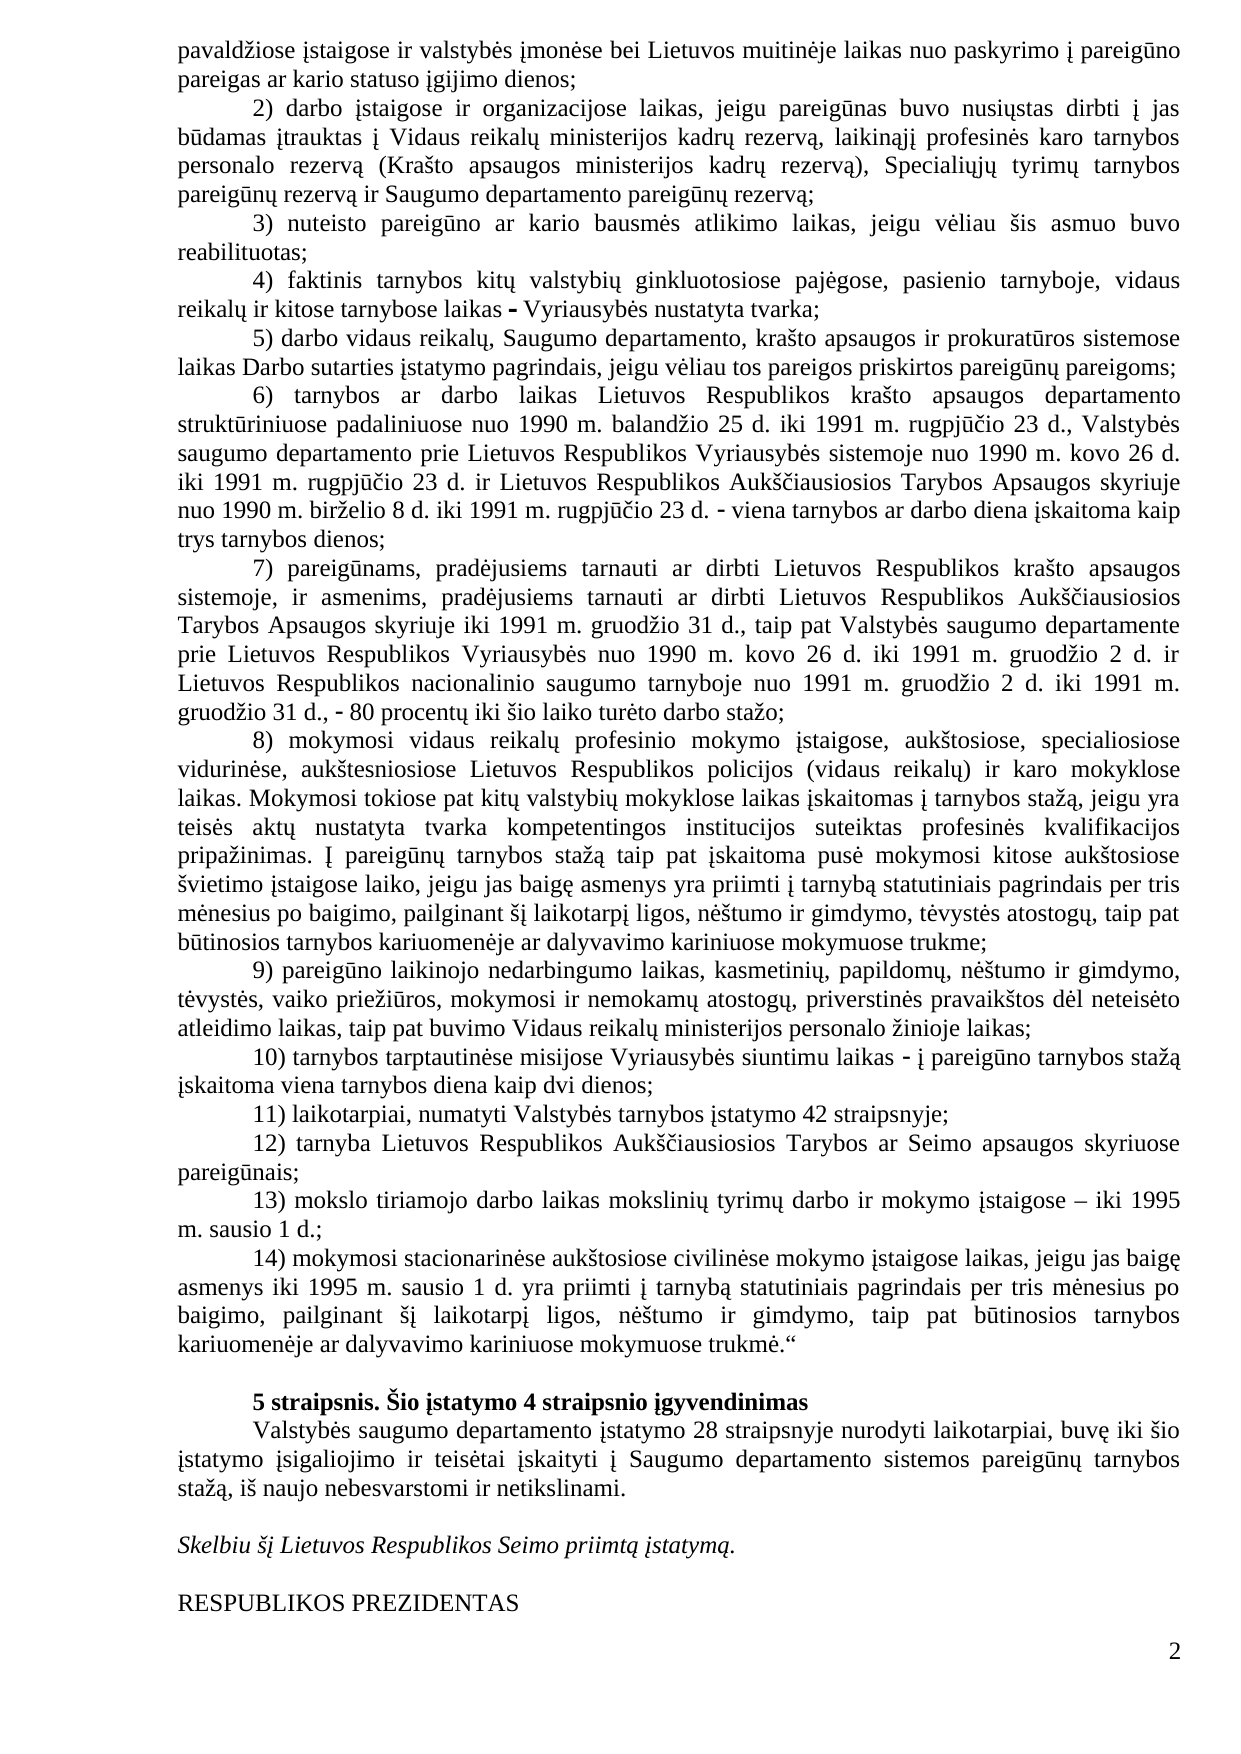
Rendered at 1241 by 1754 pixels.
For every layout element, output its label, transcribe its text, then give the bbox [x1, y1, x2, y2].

text 9) pareigūno laikinojo nedarbingumo laikas, kasmetinių, papildomų, nėštumo ir gimdymo, tėvystės, vaiko priežiūros, mokymosi ir nemokamų atostogų, priverstinės pravaikštos dėl neteisėto atleidimo laikas, taip pat buvimo Vidaus reikalų ministerijos personalo žinioje laikas; [177, 955, 1181, 1042]
text 5) darbo vidaus reikalų, Saugumo departamento, krašto apsaugos ir prokuratūros sistemose laikas Darbo sutarties įstatymo pagrindais, jeigu vėliau tos pareigos priskirtos pareigūnų pareigoms; [177, 323, 1181, 380]
text 14) mokymosi stacionarinėse aukštosiose civilinėse mokymo įstaigose laikas, jeigu jas baigę asmenys iki 1995 m. sausio 1 d. yra priimti į tarnybą statutiniais pagrindais per tris mėnesius po baigimo, pailginant šį laikotarpį ligos, nėštumo ir gimdymo, taip pat būtinosios tarnybos kariuomenėje ar dalyvavimo kariniuose mokymuose trukmė.“ [177, 1243, 1181, 1358]
text 6) tarnybos ar darbo laikas Lietuvos Respublikos krašto apsaugos departamento struktūriniuose padaliniuose nuo 1990 m. balandžio 25 d. iki 1991 m. rugpjūčio 23 d., Valstybės saugumo departamento prie Lietuvos Respublikos Vyriausybės sistemoje nuo 1990 m. kovo 26 d. iki 1991 m. rugpjūčio 23 d. ir Lietuvos Respublikos Aukščiausiosios Tarybos Apsaugos skyriuje nuo 1990 m. birželio 8 d. iki 1991 m. rugpjūčio 23 d.  viena tarnybos ar darbo diena įskaitoma kaip trys tarnybos dienos; [177, 380, 1181, 553]
text 13) mokslo tiriamojo darbo laikas mokslinių tyrimų darbo ir mokymo įstaigose – iki 1995 m. sausio 1 d.; [177, 1185, 1181, 1243]
text pavaldžiose įstaigose ir valstybės įmonėse bei Lietuvos muitinėje laikas nuo paskyrimo į pareigūno pareigas ar kario statuso įgijimo dienos; [177, 35, 1181, 93]
text 12) tarnyba Lietuvos Respublikos Aukščiausiosios Tarybos ar Seimo apsaugos skyriuose pareigūnais; [177, 1128, 1181, 1185]
text RESPUBLIKOS PREZIDENTAS [177, 1588, 1181, 1617]
text 5 straipsnis. Šio įstatymo 4 straipsnio įgyvendinimas [177, 1387, 1181, 1415]
text 4) faktinis tarnybos kitų valstybių ginkluotosiose pajėgose, pasienio tarnyboje, vidaus reikalų ir kitose tarnybose laikas  Vyriausybės nustatyta tvarka; [177, 265, 1181, 323]
text Valstybės saugumo departamento įstatymo 28 straipsnyje nurodyti laikotarpiai, buvę iki šio įstatymo įsigaliojimo ir teisėtai įskaityti į Saugumo departamento sistemos pareigūnų tarnybos stažą, iš naujo nebesvarstomi ir netikslinami. [177, 1415, 1181, 1502]
text Skelbiu šį Lietuvos Respublikos Seimo priimtą įstatymą. [177, 1530, 1181, 1559]
text 7) pareigūnams, pradėjusiems tarnauti ar dirbti Lietuvos Respublikos krašto apsaugos sistemoje, ir asmenims, pradėjusiems tarnauti ar dirbti Lietuvos Respublikos Aukščiausiosios Tarybos Apsaugos skyriuje iki 1991 m. gruodžio 31 d., taip pat Valstybės saugumo departamente prie Lietuvos Respublikos Vyriausybės nuo 1990 m. kovo 26 d. iki 1991 m. gruodžio 2 d. ir Lietuvos Respublikos nacionalinio saugumo tarnyboje nuo 1991 m. gruodžio 2 d. iki 1991 m. gruodžio 31 d.,  80 procentų iki šio laiko turėto darbo stažo; [177, 553, 1181, 725]
text 8) mokymosi vidaus reikalų profesinio mokymo įstaigose, aukštosiose, specialiosiose vidurinėse, aukštesniosiose Lietuvos Respublikos policijos (vidaus reikalų) ir karo mokyklose laikas. Mokymosi tokiose pat kitų valstybių mokyklose laikas įskaitomas į tarnybos stažą, jeigu yra teisės aktų nustatyta tvarka kompetentingos institucijos suteiktas profesinės kvalifikacijos pripažinimas. Į pareigūnų tarnybos stažą taip pat įskaitoma pusė mokymosi kitose aukštosiose švietimo įstaigose laiko, jeigu jas baigę asmenys yra priimti į tarnybą statutiniais pagrindais per tris mėnesius po baigimo, pailginant šį laikotarpį ligos, nėštumo ir gimdymo, tėvystės atostogų, taip pat būtinosios tarnybos kariuomenėje ar dalyvavimo kariniuose mokymuose trukme; [177, 725, 1181, 955]
text 11) laikotarpiai, numatyti Valstybės tarnybos įstatymo 42 straipsnyje; [177, 1099, 1181, 1128]
text 10) tarnybos tarptautinėse misijose Vyriausybės siuntimu laikas  į pareigūno tarnybos stažą įskaitoma viena tarnybos diena kaip dvi dienos; [177, 1042, 1181, 1099]
text 2) darbo įstaigose ir organizacijose laikas, jeigu pareigūnas buvo nusiųstas dirbti į jas būdamas įtrauktas į Vidaus reikalų ministerijos kadrų rezervą, laikinąjį profesinės karo tarnybos personalo rezervą (Krašto apsaugos ministerijos kadrų rezervą), Specialiųjų tyrimų tarnybos pareigūnų rezervą ir Saugumo departamento pareigūnų rezervą; [177, 93, 1181, 208]
text 3) nuteisto pareigūno ar kario bausmės atlikimo laikas, jeigu vėliau šis asmuo buvo reabilituotas; [177, 208, 1181, 265]
